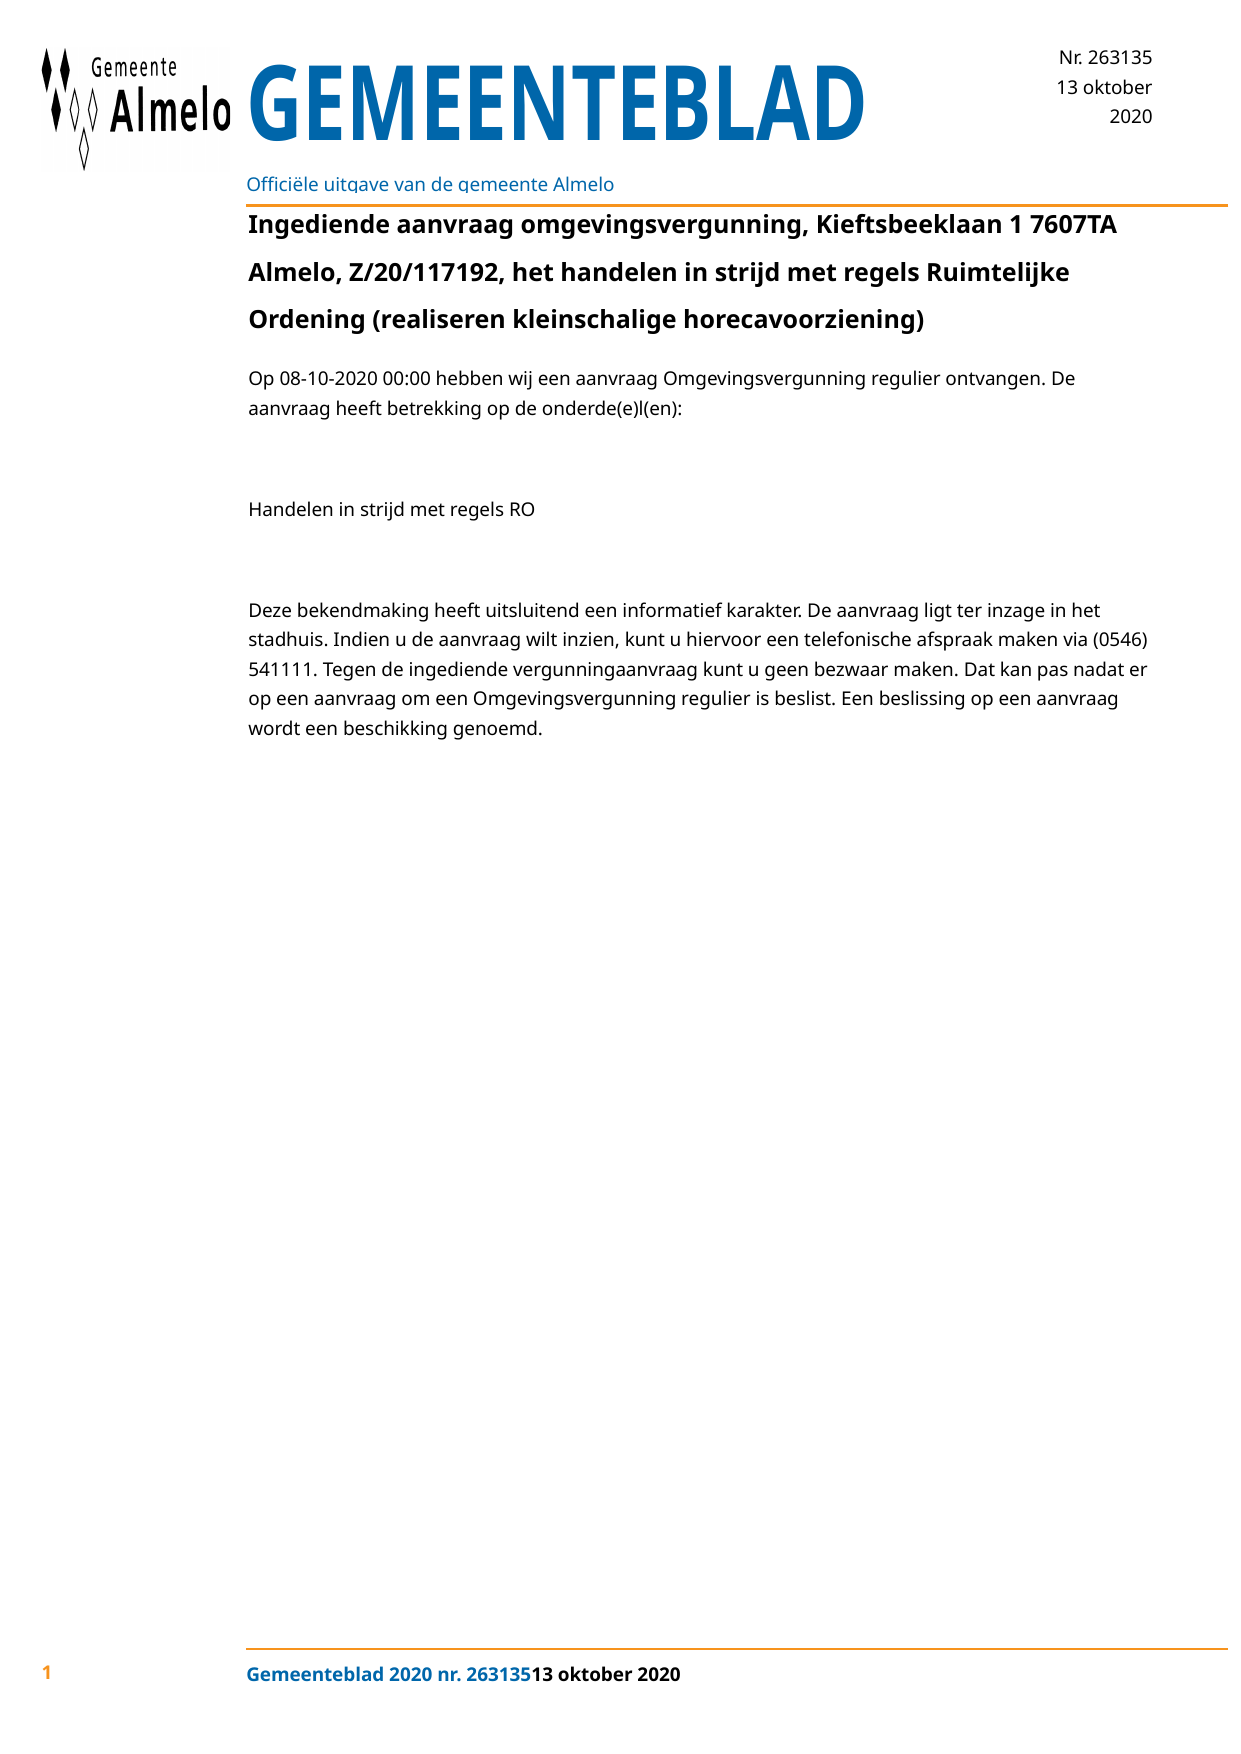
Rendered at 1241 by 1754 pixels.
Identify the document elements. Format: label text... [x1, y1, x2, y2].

text Handelen in strijd met regels RO [248, 496, 1152, 522]
text Ingediende aanvraag omgevingsvergunning, Kieftsbeeklaan 1 7607TA Almelo, Z/20/117192, het handelen in strijd met regels Ruimtelijke Ordening (realiseren kleinschalige horecavoorziening) [248, 207, 1152, 336]
text Op 08-10-2020 00:00 hebben wij een aanvraag Omgevingsvergunning regulier ontvangen. De aanvraag heeft betrekking op de onderde(e)l(en): [248, 366, 1152, 421]
picture [41, 47, 231, 172]
text Deze bekendmaking heeft uitsluitend een informatief karakter. De aanvraag ligt ter inzage in het stadhuis. Indien u de aanvraag wilt inzien, kunt u hiervoor een telefonische afspraak maken via (0546) 541111. Tegen de ingediende vergunningaanvraag kunt u geen bezwaar maken. Dat kan pas nadat er op een aanvraag om een Omgevingsvergunning regulier is beslist. Een beslissing op een aanvraag wordt een beschikking genoemd. [248, 597, 1152, 741]
